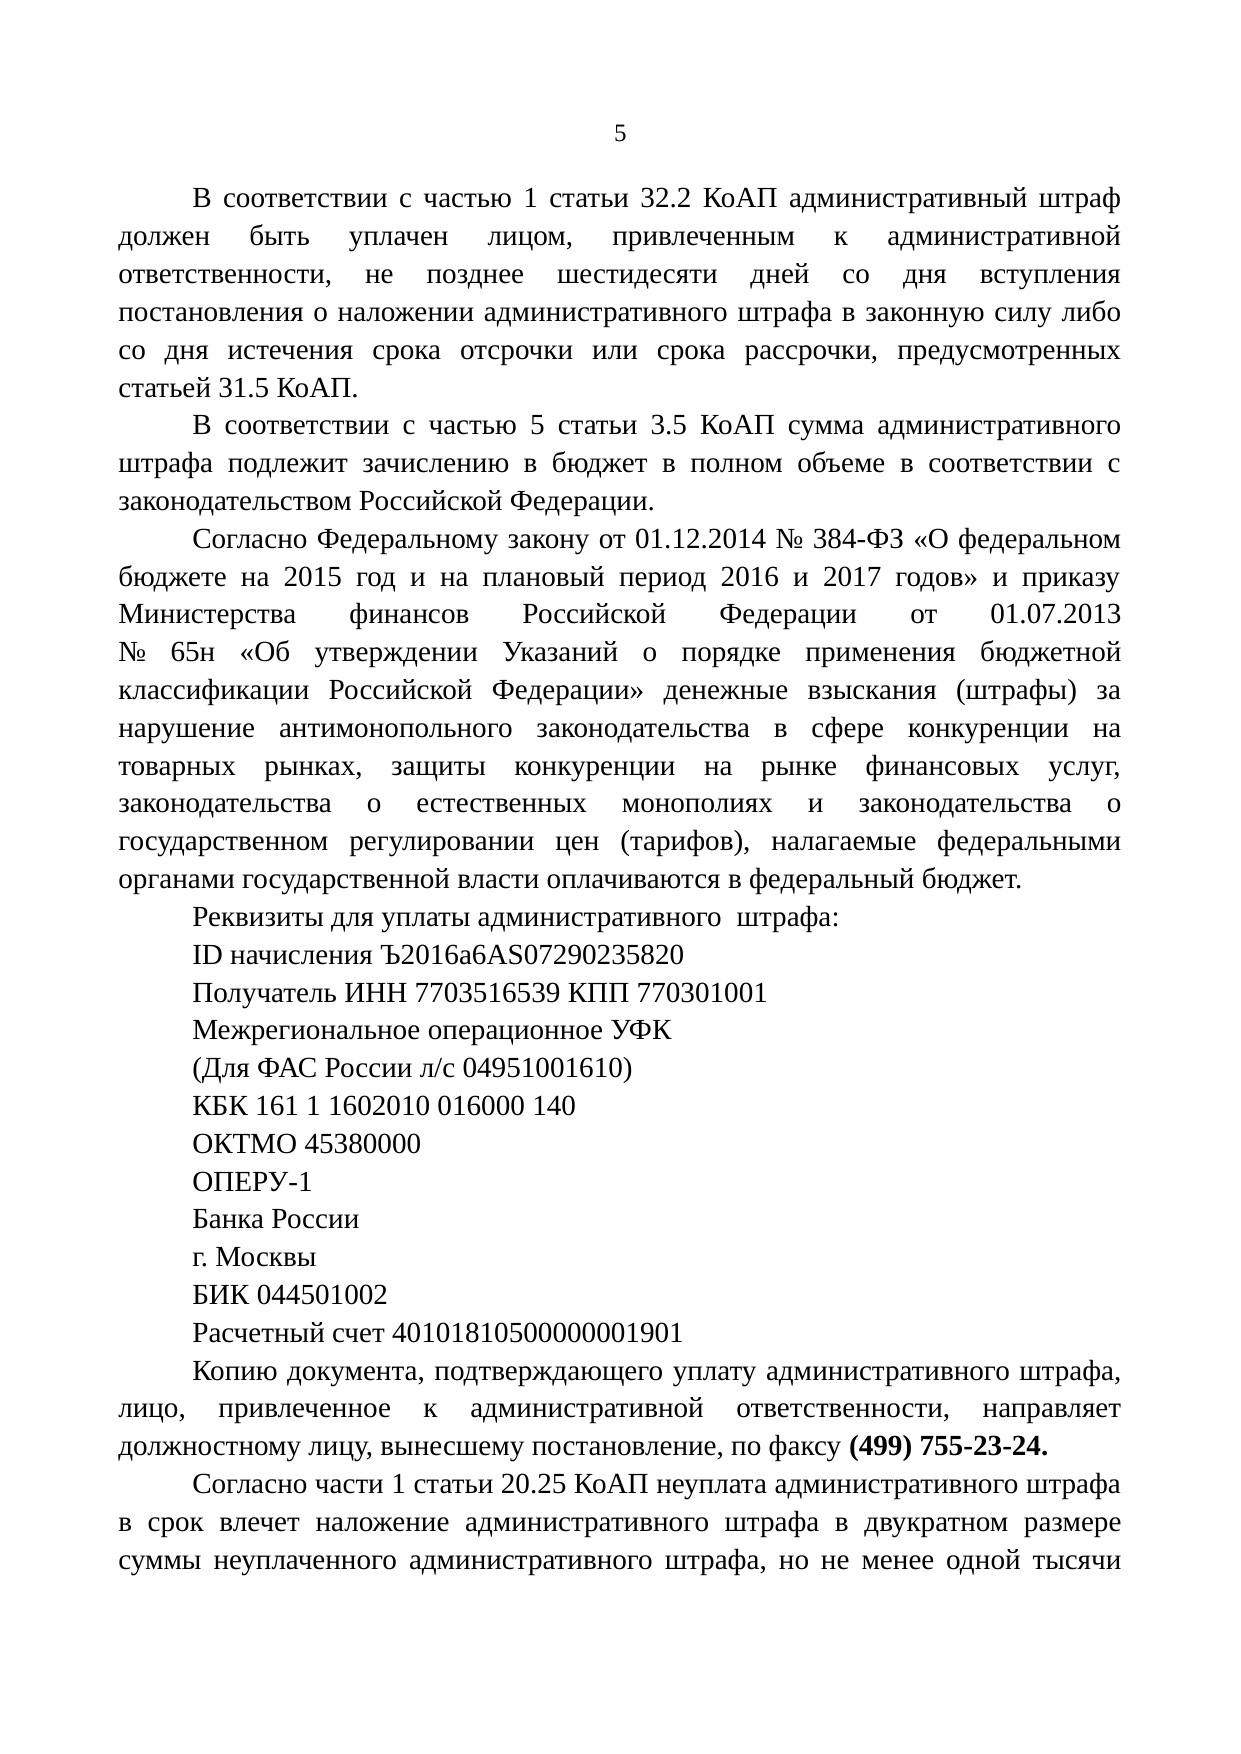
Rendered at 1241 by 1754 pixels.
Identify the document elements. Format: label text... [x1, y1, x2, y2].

text В соответствии с частью 5 статьи 3.5 КоАП сумма административного штрафа подлежит зачислению в бюджет в полном объеме в соответствии с законодательством Российской Федерации. [118, 403, 1122, 517]
text Реквизиты для уплаты административного штрафа: [118, 895, 1122, 933]
text КБК 161 1 1602010 016000 140 [118, 1084, 1122, 1122]
text В соответствии с частью 1 статьи 32.2 КоАП административный штраф должен быть уплачен лицом, привлеченным к административной ответственности, не позднее шестидесяти дней со дня вступления постановления о наложении административного штрафа в законную силу либо со дня истечения срока отсрочки или срока рассрочки, предусмотренных статьей 31.5 КоАП. [118, 176, 1122, 403]
text Получатель ИНН 7703516539 КПП 770301001 [118, 970, 1122, 1008]
text (Для ФАС России л/с 04951001610) [118, 1046, 1122, 1084]
text Расчетный счет 40101810500000001901 [118, 1311, 1122, 1348]
text г. Москвы [118, 1235, 1122, 1273]
text ОПЕРУ-1 [118, 1159, 1122, 1197]
text Банка России [118, 1197, 1122, 1235]
text Межрегиональное операционное УФК [118, 1008, 1122, 1046]
text Согласно Федеральному закону от 01.12.2014 № 384-ФЗ «О федеральном бюджете на 2015 год и на плановый период 2016 и 2017 годов» и приказу Министерства финансов Российской Федерации от 01.07.2013 № 65н «Об утверждении Указаний о порядке применения бюджетной классификации Российской Федерации» денежные взыскания (штрафы) за нарушение антимонопольного законодательства в сфере конкуренции на товарных рынках, защиты конкуренции на рынке финансовых услуг, законодательства о естественных монополиях и законодательства о государственном регулировании цен (тарифов), налагаемые федеральными органами государственной власти оплачиваются в федеральный бюджет. [118, 517, 1122, 895]
text Согласно части 1 статьи 20.25 КоАП неуплата административного штрафа в срок влечет наложение административного штрафа в двукратном размере суммы неуплаченного административного штрафа, но не менее одной тысячи [118, 1462, 1122, 1575]
text Копию документа, подтверждающего уплату административного штрафа, лицо, привлеченное к административной ответственности, направляет должностному лицу, вынесшему постановление, по факсу (499) 755-23-24. [118, 1348, 1122, 1462]
text ID начисления Ъ2016a6AS07290235820 [118, 933, 1122, 970]
text ОКТМО 45380000 [118, 1122, 1122, 1159]
text БИК 044501002 [118, 1273, 1122, 1311]
